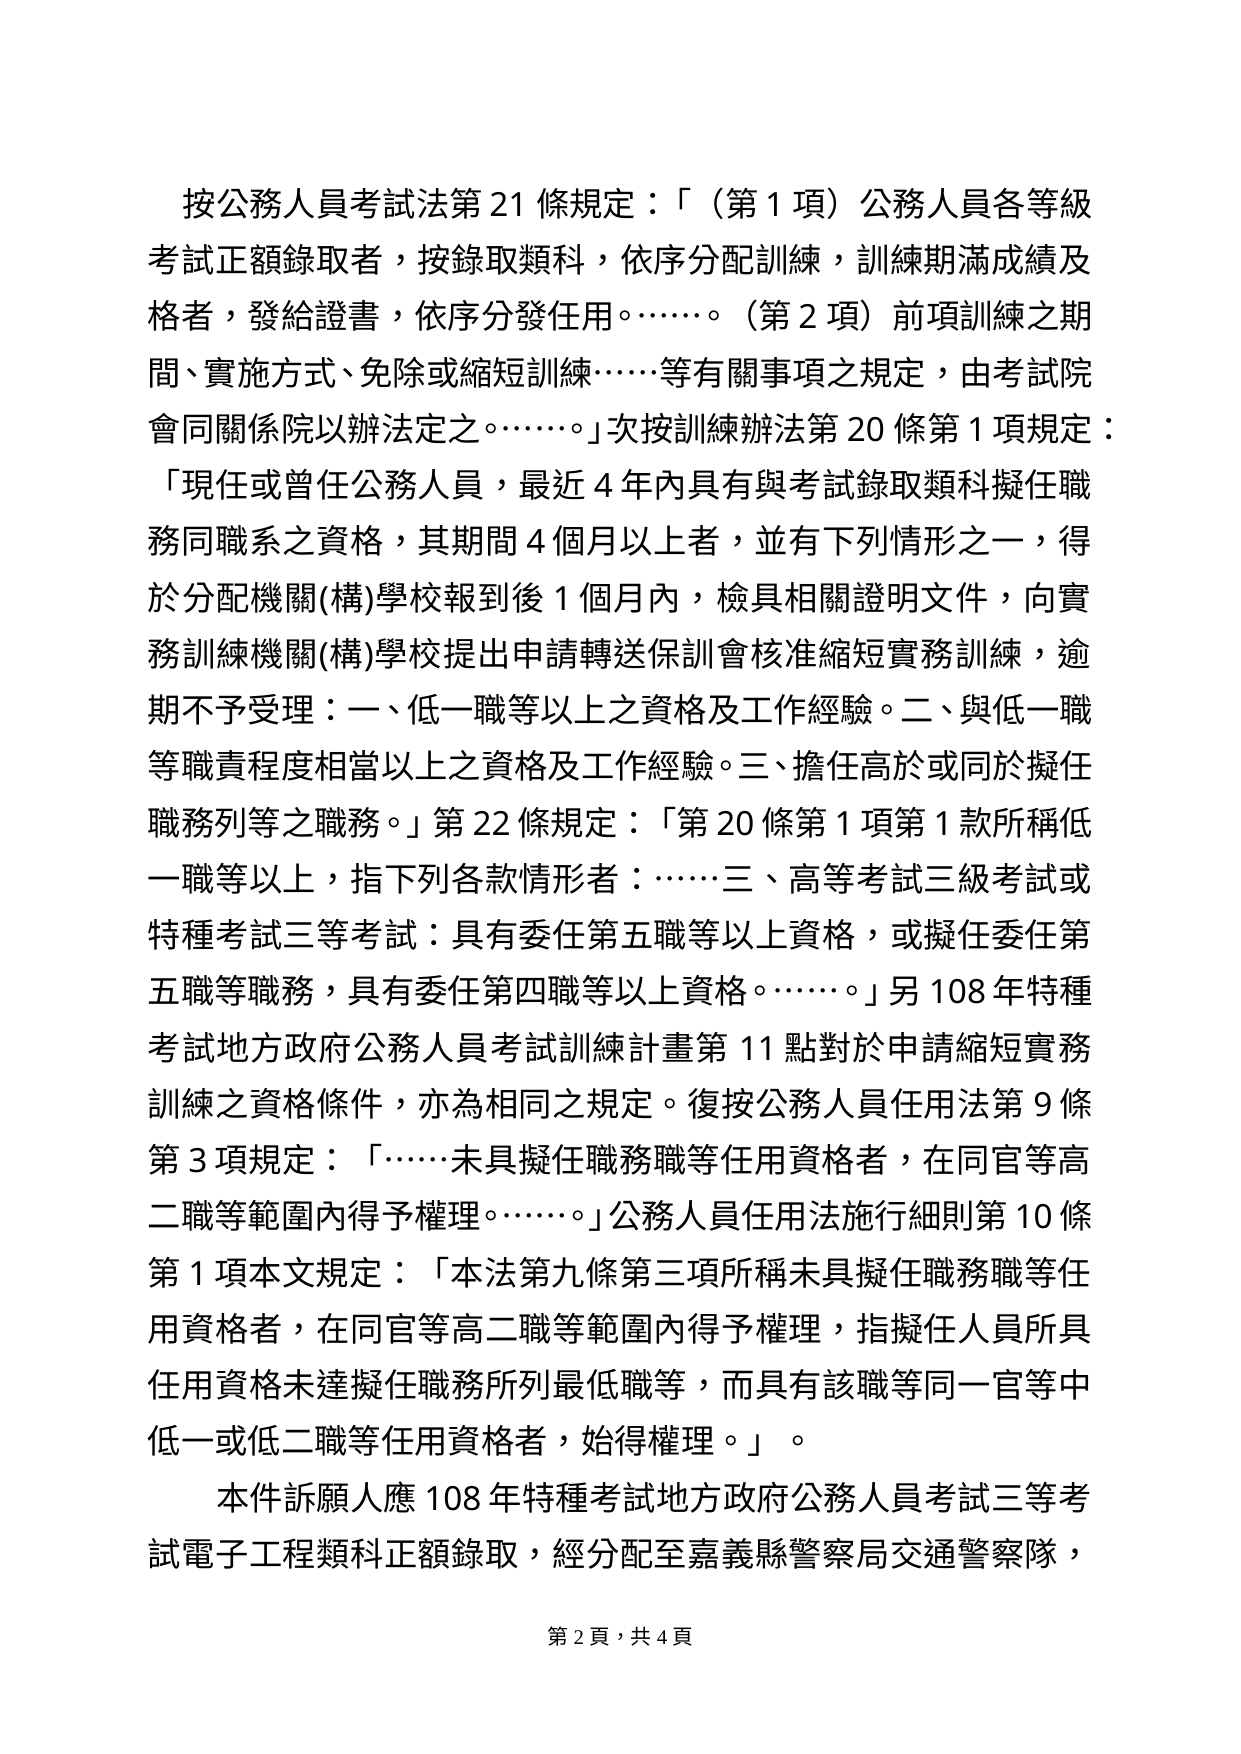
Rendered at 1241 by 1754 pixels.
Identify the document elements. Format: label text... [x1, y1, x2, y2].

text 按公務人員考試法第21 條規定：「（第1 項）公務人員各等級考試正額錄取者，按錄取類科，依序分配訓練，訓練期滿成績及格者，發給證書，依序分發任用。……。（第2 項）前項訓練之期間、實施方式、免除或縮短訓練……等有關事項之規定，由考試院會同關係院以辦法定之。……。」次按訓練辦法第20 條第1項規定：「現任或曾任公務人員，最近4年內具有與考試錄取類科擬任職務同職系之資格，其期間4個月以上者，並有下列情形之一，得於分配機關(構)學校報到後1個月內，檢具相關證明文件，向實務訓練機關(構)學校提出申請轉送保訓會核准縮短實務訓練，逾期不予受理：一、低一職等以上之資格及工作經驗。二、與低一職等職責程度相當以上之資格及工作經驗。三、擔任高於或同於擬任職務列等之職務。」第22條規定：「第20條第1項第1款所稱低一職等以上，指下列各款情形者：……三、高等考試三級考試或特種考試三等考試：具有委任第五職等以上資格，或擬任委任第五職等職務，具有委任第四職等以上資格。……。」另108年特種考試地方政府公務人員考試訓練計畫第11點對於申請縮短實務訓練之資格條件，亦為相同之規定。復按公務人員任用法第9條第3項規定：「……未具擬任職務職等任用資格者，在同官等高二職等範圍內得予權理。……。」公務人員任用法施行細則第10條第1項本文規定：「本法第九條第三項所稱未具擬任職務職等任用資格者，在同官等高二職等範圍內得予權理，指擬任人員所具任用資格未達擬任職務所列最低職等，而具有該職等同一官等中低一或低二職等任用資格者，始得權理。」。 [148, 174, 1092, 1468]
text 本件訴願人應108年特種考試地方政府公務人員考試三等考試電子工程類科正額錄取，經分配至嘉義縣警察局交通警察隊，並於109年3月30日報到接受實務訓練。嗣訴願人以曾任嘉義縣警察局委任第4職等至第5職等電子工程職系技佐職務，其期間4個月以上，經由實務訓練機關向保訓會申請縮短實務訓練期間，保訓會以其申請核與規定不合，予以否准。訴願人不服，主張其107年3月1日至109年3月29日擔任嘉義縣警察局委任第4職等至第5職等技佐職務，而今擬任嘉義縣警察局交通警察隊委任第5職等或薦任第6職等至第7職等技士職務，應得認為符合「擔任高於或同於擬任職務列等職務，其期間4個月以上」之要件，請求准予縮短實務訓練。查訴願人擬申請縮短實務訓練期間，其「最近4年」工作經驗及年資之採計，係自訴願人報到日之前一日（即109年3月29日）向前推算至105年3月30日為止。爰依此基準採計，訴願人107年3月1日至109年3月29日期間，擔任嘉義縣警察局委任第4職等至第5職等電子工程職系技佐之職務，雖具有與考試錄取擬任委任第5職等或薦任第6職等至第7職等電機工程職系技士職務同職系（按：訴願人原具有之電子工程職系資格，依109年1月16日修正施行之職組暨職系名稱一覽表，修正為電機工程職系，爰認與擬任職務為同職系）之資格，惟其曾任委任第4職等至第5職等技佐之職務，該職務列等係低於擬任委任第5職等或薦任第6職等至第7職等技士職務，核與訓練辦法第20條第1項第3款所定「擔任高於或同於擬任職務列等職務」之要件未合。又查訴願人前應106年公務人員普通考試電子工程類科及格，因其未具擬任委任第4職等至第5職等技佐職務之任用資格，故報經銓敘部依前揭公務人員任用法暨其施行細則規定，審定以低一職等或低二職等即委任第3職等合格實授資格「權理」委任第4職等至第5職等職務，故其亦未具有與考試錄取類科擬任委任第5職等或薦任第6職等至第7職等技士職務低一職等之資格，亦核與訓練辦法第20條第1項、第22條所定「低一職等以上之資格及工作經驗」之要件未合。綜上，保訓會所為否准訴願人申請縮短實務訓練之處分，洵無違誤，應予維持。 [148, 1468, 1092, 1580]
